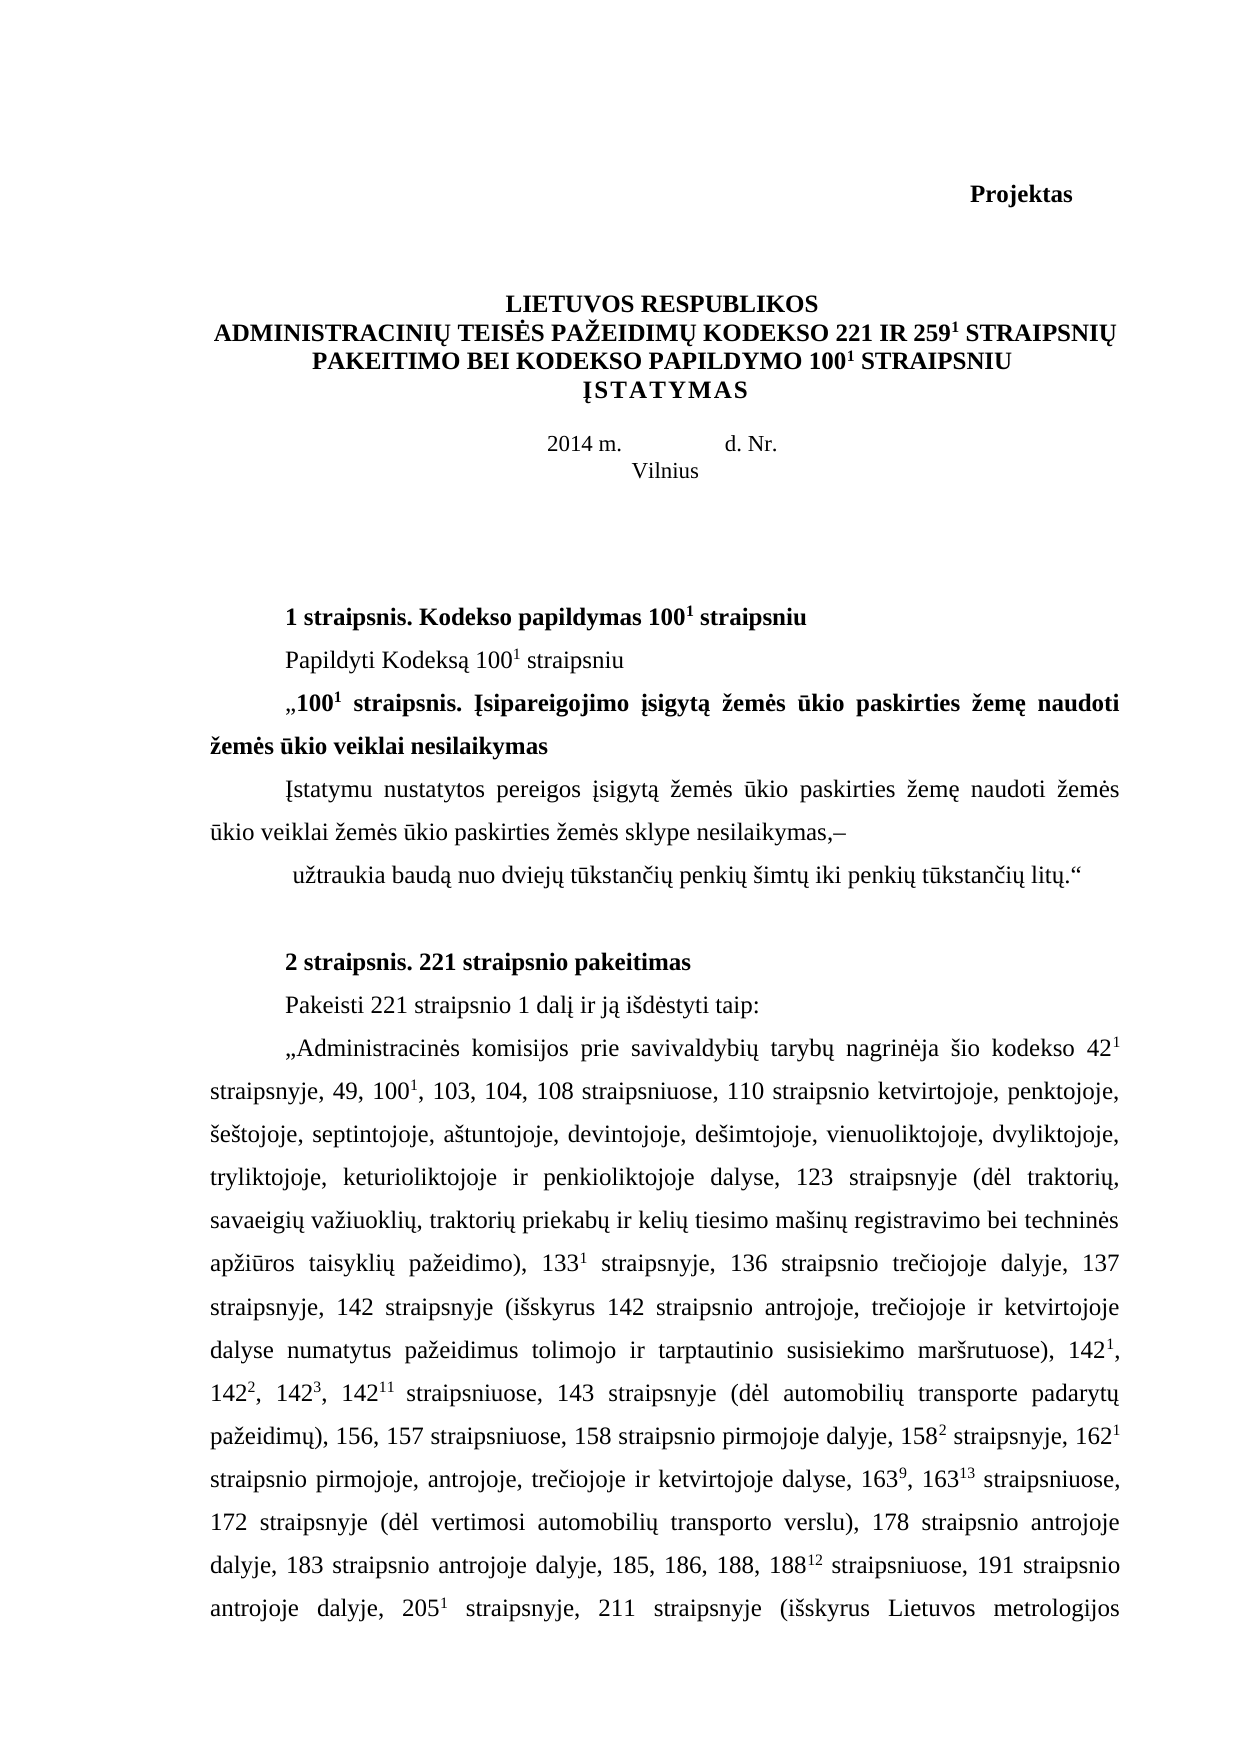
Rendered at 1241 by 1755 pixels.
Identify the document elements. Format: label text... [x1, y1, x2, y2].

text LIETUVOS RESPUBLIKOS [210, 289, 1120, 318]
text 1 straipsnis. Kodekso papildymas 1001 straipsniu [210, 602, 1120, 630]
text ĮSTATYMAS [210, 375, 1120, 404]
text užtraukia baudą nuo dviejų tūkstančių penkių šimtų iki penkių tūkstančių litų.“ [210, 860, 1120, 889]
text Įstatymu nustatytos pereigos įsigytą žemės ūkio paskirties žemę naudoti žemės ūkio veiklai žemės ūkio paskirties žemės sklype nesilaikymas,– [210, 774, 1120, 846]
text 2 straipsnis. 221 straipsnio pakeitimas [210, 947, 1120, 975]
text Projektas [210, 179, 1120, 207]
text „1001 straipsnis. Įsipareigojimo įsigytą žemės ūkio paskirties žemę naudoti žemės ūkio veiklai nesilaikymas [210, 688, 1120, 760]
text Vilnius [210, 457, 1120, 483]
text 2014 m. d. Nr. [210, 430, 1120, 457]
text Pakeisti 221 straipsnio 1 dalį ir ją išdėstyti taip: [210, 990, 1120, 1018]
text ADMINISTRACINIŲ TEISĖS PAŽEIDIMŲ KODEKSO 221 IR 2591 STRAIPSNIŲ PAKEITIMO BEI KODEKSO PAPILDYMO 1001 STRAIPSNIU [210, 318, 1120, 375]
text „Administracinės komisijos prie savivaldybių tarybų nagrinėja šio kodekso 421 straipsnyje, 49, 1001, 103, 104, 108 straipsniuose, 110 straipsnio ketvirtojoje, penktojoje, šeštojoje, septintojoje, aštuntojoje, devintojoje, dešimtojoje, vienuoliktojoje, dvyliktojoje, tryliktojoje, keturioliktojoje ir penkioliktojoje dalyse, 123 straipsnyje (dėl traktorių, savaeigių važiuoklių, traktorių priekabų ir kelių tiesimo mašinų registravimo bei techninės apžiūros taisyklių pažeidimo), 1331 straipsnyje, 136 straipsnio trečiojoje dalyje, 137 straipsnyje, 142 straipsnyje (išskyrus 142 straipsnio antrojoje, trečiojoje ir ketvirtojoje dalyse numatytus pažeidimus tolimojo ir tarptautinio susisiekimo maršrutuose), 1421, 1422, 1423, 14211 straipsniuose, 143 straipsnyje (dėl automobilių transporte padarytų pažeidimų), 156, 157 straipsniuose, 158 straipsnio pirmojoje dalyje, 1582 straipsnyje, 1621 straipsnio pirmojoje, antrojoje, trečiojoje ir ketvirtojoje dalyse, 1639, 16313 straipsniuose, 172 straipsnyje (dėl vertimosi automobilių transporto verslu), 178 straipsnio antrojoje dalyje, 183 straipsnio antrojoje dalyje, 185, 186, 188, 18812 straipsniuose, 191 straipsnio antrojoje dalyje, 2051 straipsnyje, 211 straipsnyje (išskyrus Lietuvos metrologijos [210, 1033, 1120, 1622]
text Papildyti Kodeksą 1001 straipsniu [210, 645, 1120, 673]
